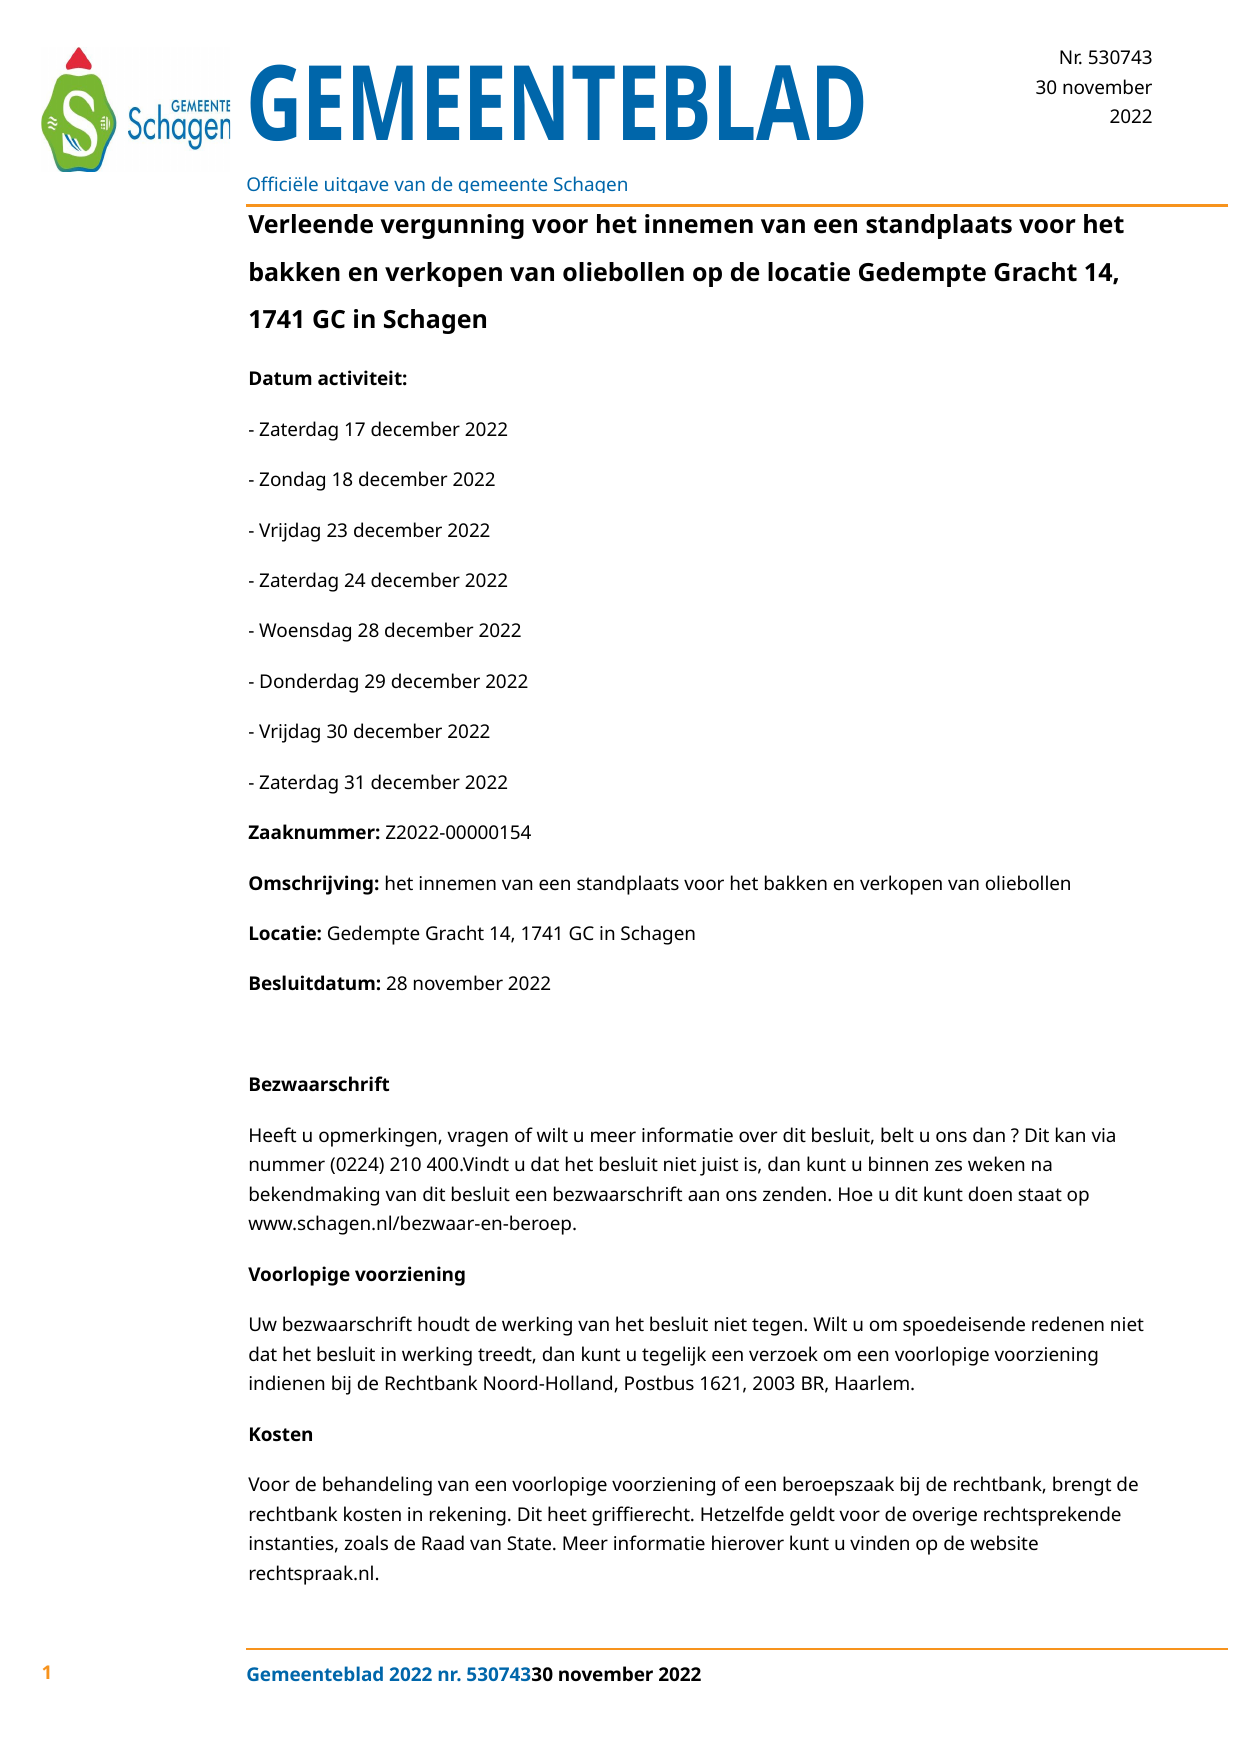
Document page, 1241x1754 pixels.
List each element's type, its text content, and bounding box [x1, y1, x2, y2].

text Heeft u opmerkingen, vragen of wilt u meer informatie over dit besluit, belt u ons dan ? Dit kan via nummer (0224) 210 400.Vindt u dat het besluit niet juist is, dan kunt u binnen zes weken na bekendmaking van dit besluit een bezwaarschrift aan ons zenden. Hoe u dit kunt doen staat op www.schagen.nl/bezwaar-en-beroep. [248, 1122, 1152, 1236]
text - Woensdag 28 december 2022 [248, 618, 1152, 643]
text Locatie: Gedempte Gracht 14, 1741 GC in Schagen [248, 920, 1152, 946]
text - Donderdag 29 december 2022 [248, 668, 1152, 694]
text Omschrijving: het innemen van een standplaats voor het bakken en verkopen van oliebollen [248, 870, 1152, 895]
text Zaaknummer: Z2022-00000154 [248, 819, 1152, 845]
text Voorlopige voorziening [248, 1261, 1152, 1287]
text Kosten [248, 1421, 1152, 1447]
text Verleende vergunning voor het innemen van een standplaats voor het bakken en verkopen van oliebollen op de locatie Gedempte Gracht 14, 1741 GC in Schagen [248, 207, 1152, 336]
text - Zaterdag 17 december 2022 [248, 416, 1152, 442]
text - Zondag 18 december 2022 [248, 466, 1152, 492]
text Uw bezwaarschrift houdt de werking van het besluit niet tegen. Wilt u om spoedeisende redenen niet dat het besluit in werking treedt, dan kunt u tegelijk een verzoek om een voorlopige voorziening indienen bij de Rechtbank Noord-Holland, Postbus 1621, 2003 BR, Haarlem. [248, 1311, 1152, 1396]
text - Zaterdag 31 december 2022 [248, 769, 1152, 794]
text Bezwaarschrift [248, 1071, 1152, 1097]
text - Zaterdag 24 december 2022 [248, 567, 1152, 593]
text - Vrijdag 30 december 2022 [248, 718, 1152, 744]
text Datum activiteit: [248, 366, 1152, 391]
text Voor de behandeling van een voorlopige voorziening of een beroepszaak bij de rechtbank, brengt de rechtbank kosten in rekening. Dit heet griffierecht. Hetzelfde geldt voor de overige rechtsprekende instanties, zoals de Raad van State. Meer informatie hierover kunt u vinden op de website rechtspraak.nl. [248, 1471, 1152, 1586]
text Besluitdatum: 28 november 2022 [248, 971, 1152, 996]
text - Vrijdag 23 december 2022 [248, 517, 1152, 542]
picture [41, 47, 231, 172]
